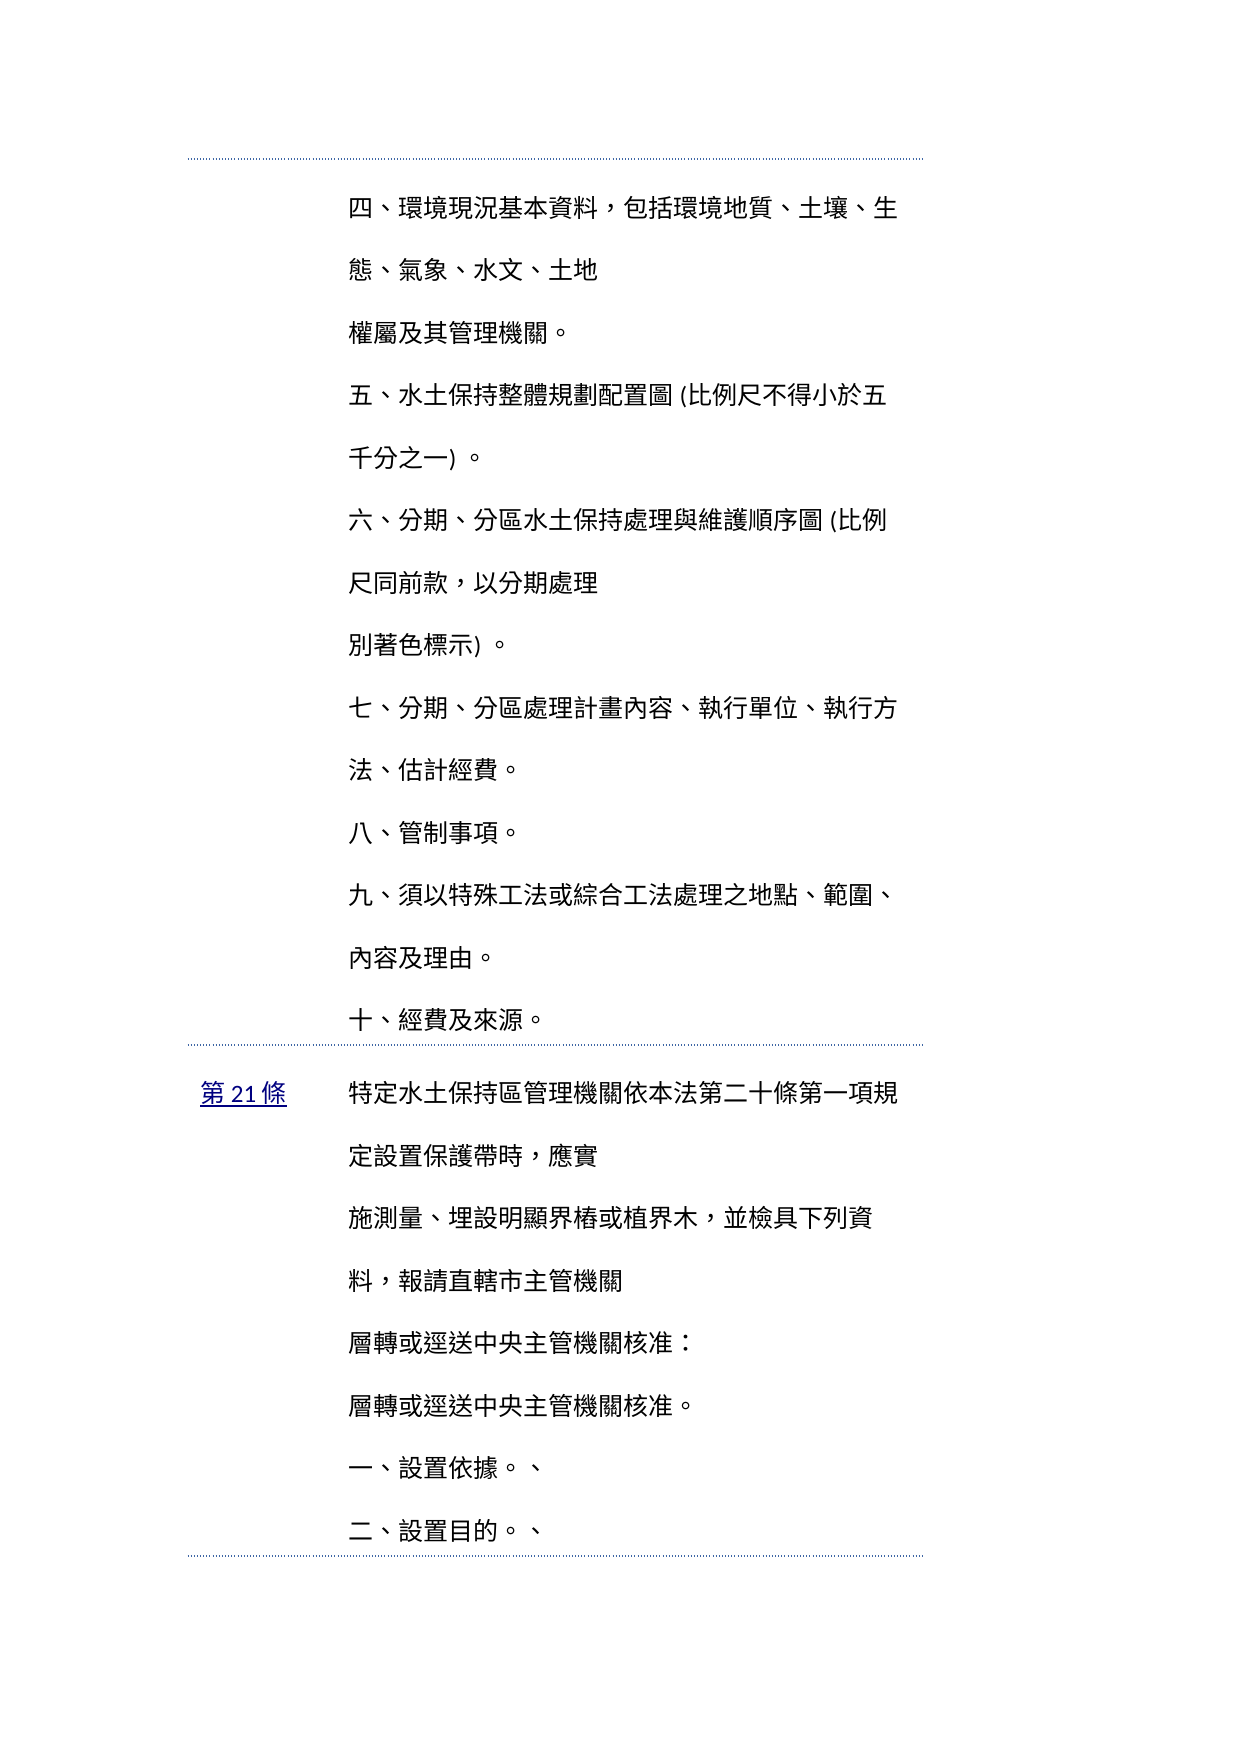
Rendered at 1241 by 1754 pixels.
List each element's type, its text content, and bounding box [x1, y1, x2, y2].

table_cell [311, 1044, 336, 1555]
table_cell [923, 158, 1053, 1044]
table_cell 第 21 條 [188, 1044, 311, 1555]
table_cell 特定水土保持區管理機關依本法第二十條第一項規定設置保護帶時，應實 施測量、埋設明顯界樁或植界木，並檢具下列資料，報請直轄市主管機關 層轉或逕送中央主管機關核准： 層轉或逕送中央主管機關核准。 一、設置依據。、 二、設置目的。、 [336, 1044, 923, 1555]
table_cell [923, 1044, 1053, 1555]
table_cell [311, 158, 336, 1044]
table_cell 四、環境現況基本資料，包括環境地質、土壤、生態、氣象、水文、土地 權屬及其管理機關。 五、水土保持整體規劃配置圖 (比例尺不得小於五千分之一) 。 六、分期、分區水土保持處理與維護順序圖 (比例尺同前款，以分期處理 別著色標示) 。 七、分期、分區處理計畫內容、執行單位、執行方法、估計經費。 八、管制事項。 九、須以特殊工法或綜合工法處理之地點、範圍、內容及理由。 十、經費及來源。 [336, 158, 923, 1044]
table_cell [188, 158, 311, 1044]
